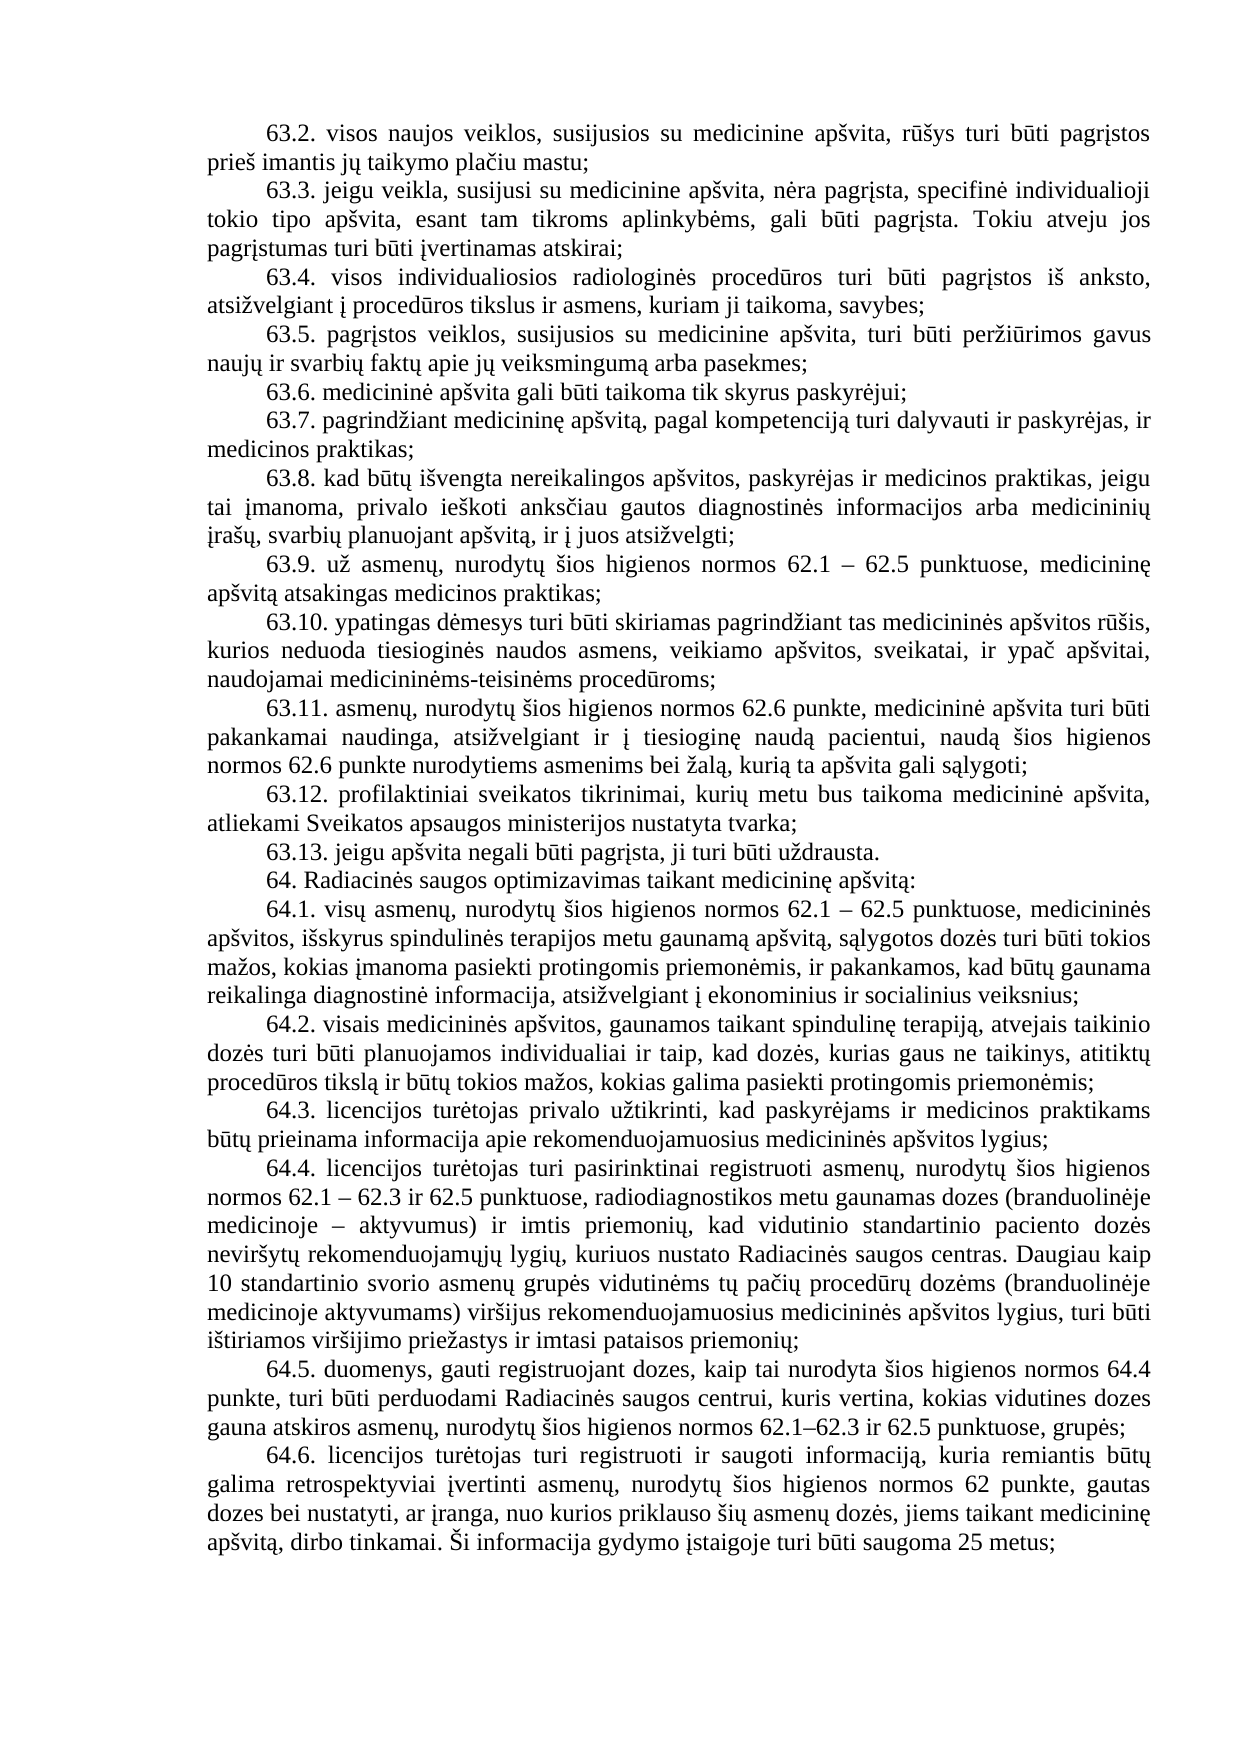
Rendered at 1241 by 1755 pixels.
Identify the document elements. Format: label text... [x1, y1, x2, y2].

text 63.13. jeigu apšvita negali būti pagrįsta, ji turi būti uždrausta. [207, 837, 1152, 866]
text 64.5. duomenys, gauti registruojant dozes, kaip tai nurodyta šios higienos normos 64.4 punkte, turi būti perduodami Radiacinės saugos centrui, kuris vertina, kokias vidutines dozes gauna atskiros asmenų, nurodytų šios higienos normos 62.1–62.3 ir 62.5 punktuose, grupės; [207, 1354, 1152, 1441]
text 63.8. kad būtų išvengta nereikalingos apšvitos, paskyrėjas ir medicinos praktikas, jeigu tai įmanoma, privalo ieškoti anksčiau gautos diagnostinės informacijos arba medicininių įrašų, svarbių planuojant apšvitą, ir į juos atsižvelgti; [207, 463, 1152, 549]
text 63.4. visos individualiosios radiologinės procedūros turi būti pagrįstos iš anksto, atsižvelgiant į procedūros tikslus ir asmens, kuriam ji taikoma, savybes; [207, 262, 1152, 319]
text 63.9. už asmenų, nurodytų šios higienos normos 62.1 – 62.5 punktuose, medicininę apšvitą atsakingas medicinos praktikas; [207, 549, 1152, 607]
text 63.3. jeigu veikla, susijusi su medicinine apšvita, nėra pagrįsta, specifinė individualioji tokio tipo apšvita, esant tam tikroms aplinkybėms, gali būti pagrįsta. Tokiu atveju jos pagrįstumas turi būti įvertinamas atskirai; [207, 176, 1152, 262]
text 63.7. pagrindžiant medicininę apšvitą, pagal kompetenciją turi dalyvauti ir paskyrėjas, ir medicinos praktikas; [207, 406, 1152, 463]
text 63.11. asmenų, nurodytų šios higienos normos 62.6 punkte, medicininė apšvita turi būti pakankamai naudinga, atsižvelgiant ir į tiesioginę naudą pacientui, naudą šios higienos normos 62.6 punkte nurodytiems asmenims bei žalą, kurią ta apšvita gali sąlygoti; [207, 693, 1152, 779]
text 63.10. ypatingas dėmesys turi būti skiriamas pagrindžiant tas medicininės apšvitos rūšis, kurios neduoda tiesioginės naudos asmens, veikiamo apšvitos, sveikatai, ir ypač apšvitai, naudojamai medicininėms-teisinėms procedūroms; [207, 607, 1152, 693]
text 64. Radiacinės saugos optimizavimas taikant medicininę apšvitą: [207, 866, 1152, 894]
text 63.2. visos naujos veiklos, susijusios su medicinine apšvita, rūšys turi būti pagrįstos prieš imantis jų taikymo plačiu mastu; [207, 118, 1152, 176]
text 63.5. pagrįstos veiklos, susijusios su medicinine apšvita, turi būti peržiūrimos gavus naujų ir svarbių faktų apie jų veiksmingumą arba pasekmes; [207, 319, 1152, 377]
text 64.1. visų asmenų, nurodytų šios higienos normos 62.1 – 62.5 punktuose, medicininės apšvitos, išskyrus spindulinės terapijos metu gaunamą apšvitą, sąlygotos dozės turi būti tokios mažos, kokias įmanoma pasiekti protingomis priemonėmis, ir pakankamos, kad būtų gaunama reikalinga diagnostinė informacija, atsižvelgiant į ekonominius ir socialinius veiksnius; [207, 894, 1152, 1009]
text 64.2. visais medicininės apšvitos, gaunamos taikant spindulinę terapiją, atvejais taikinio dozės turi būti planuojamos individualiai ir taip, kad dozės, kurias gaus ne taikinys, atitiktų procedūros tikslą ir būtų tokios mažos, kokias galima pasiekti protingomis priemonėmis; [207, 1009, 1152, 1096]
text 64.6. licencijos turėtojas turi registruoti ir saugoti informaciją, kuria remiantis būtų galima retrospektyviai įvertinti asmenų, nurodytų šios higienos normos 62 punkte, gautas dozes bei nustatyti, ar įranga, nuo kurios priklauso šių asmenų dozės, jiems taikant medicininę apšvitą, dirbo tinkamai. Ši informacija gydymo įstaigoje turi būti saugoma 25 metus; [207, 1441, 1152, 1556]
text 64.4. licencijos turėtojas turi pasirinktinai registruoti asmenų, nurodytų šios higienos normos 62.1 – 62.3 ir 62.5 punktuose, radiodiagnostikos metu gaunamas dozes (branduolinėje medicinoje – aktyvumus) ir imtis priemonių, kad vidutinio standartinio paciento dozės neviršytų rekomenduojamųjų lygių, kuriuos nustato Radiacinės saugos centras. Daugiau kaip 10 standartinio svorio asmenų grupės vidutinėms tų pačių procedūrų dozėms (branduolinėje medicinoje aktyvumams) viršijus rekomenduojamuosius medicininės apšvitos lygius, turi būti ištiriamos viršijimo priežastys ir imtasi pataisos priemonių; [207, 1153, 1152, 1354]
text 64.3. licencijos turėtojas privalo užtikrinti, kad paskyrėjams ir medicinos praktikams būtų prieinama informacija apie rekomenduojamuosius medicininės apšvitos lygius; [207, 1096, 1152, 1153]
text 63.6. medicininė apšvita gali būti taikoma tik skyrus paskyrėjui; [207, 377, 1152, 406]
text 63.12. profilaktiniai sveikatos tikrinimai, kurių metu bus taikoma medicininė apšvita, atliekami Sveikatos apsaugos ministerijos nustatyta tvarka; [207, 779, 1152, 837]
